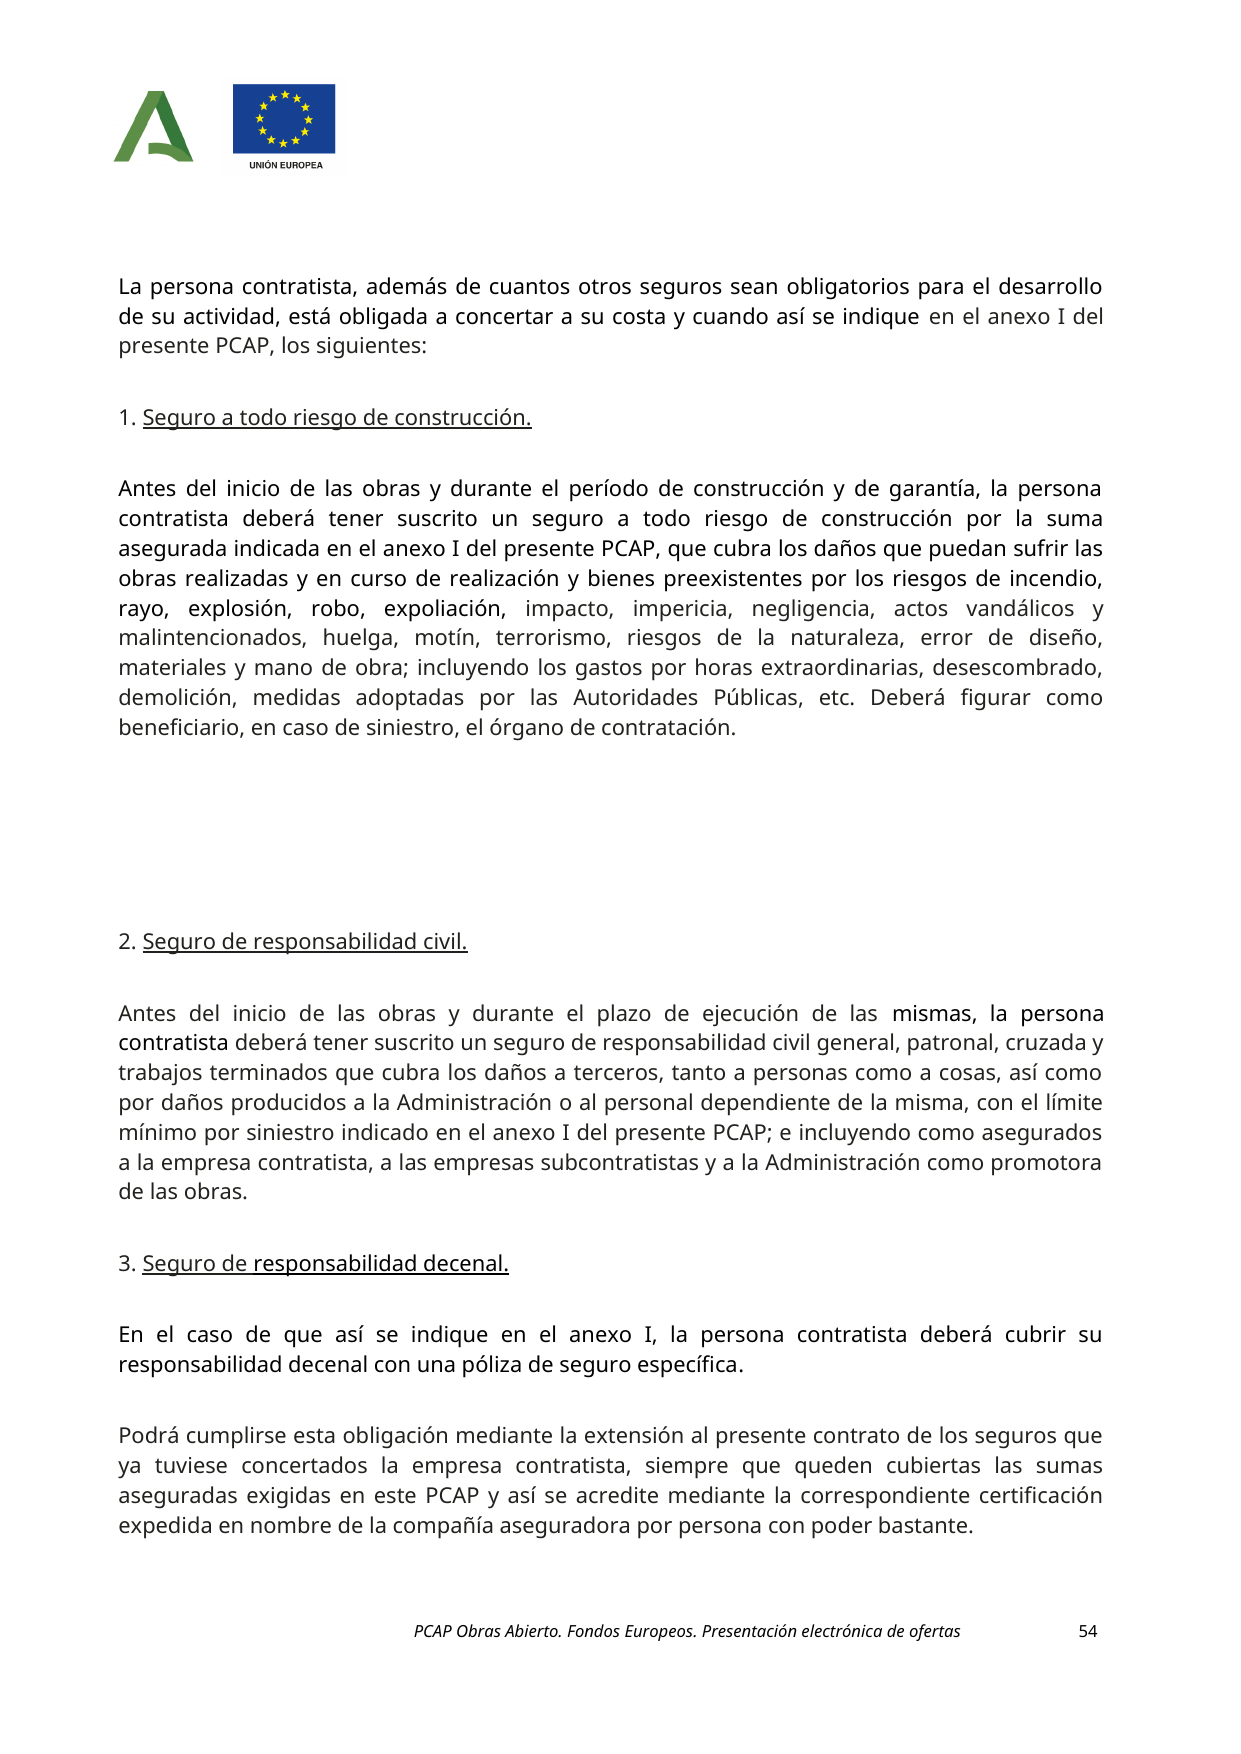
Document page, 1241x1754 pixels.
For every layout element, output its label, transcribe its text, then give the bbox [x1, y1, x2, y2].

text 2. Seguro de responsabilidad civil. [118, 926, 1104, 956]
picture [109, 86, 198, 166]
text Antes del inicio de las obras y durante el período de construcción y de garantía, la persona contratista deberá tener suscrito un seguro a todo riesgo de construcción por la suma asegurada indicada en el anexo I del presente PCAP, que cubra los daños que puedan sufrir las obras realizadas y en curso de realización y bienes preexistentes por los riesgos de incendio, rayo, explosión, robo, expoliación, impacto, impericia, negligencia, actos vandálicos y malintencionados, huelga, motín, terrorismo, riesgos de la naturaleza, error de diseño, materiales y mano de obra; incluyendo los gastos por horas extraordinarias, desescombrado, demolición, medidas adoptadas por las Autoridades Públicas, etc. Deberá figurar como beneficiario, en caso de siniestro, el órgano de contratación. [118, 473, 1104, 741]
text En el caso de que así se indique en el anexo I, la persona contratista deberá cubrir su responsabilidad decenal con una póliza de seguro específica. [118, 1319, 1104, 1379]
picture [221, 78, 347, 176]
text Podrá cumplirse esta obligación mediante la extensión al presente contrato de los seguros que ya tuviese concertados la empresa contratista, siempre que queden cubiertas las sumas aseguradas exigidas en este PCAP y así se acredite mediante la correspondiente certificación expedida en nombre de la compañía aseguradora por persona con poder bastante. [118, 1420, 1104, 1539]
text 1. Seguro a todo riesgo de construcción. [118, 402, 1104, 432]
text 3. Seguro de responsabilidad decenal. [118, 1248, 1104, 1277]
text Antes del inicio de las obras y durante el plazo de ejecución de las mismas, la persona contratista deberá tener suscrito un seguro de responsabilidad civil general, patronal, cruzada y trabajos terminados que cubra los daños a terceros, tanto a personas como a cosas, así como por daños producidos a la Administración o al personal dependiente de la misma, con el límite mínimo por siniestro indicado en el anexo I del presente PCAP; e incluyendo como asegurados a la empresa contratista, a las empresas subcontratistas y a la Administración como promotora de las obras. [118, 997, 1104, 1206]
text La persona contratista, además de cuantos otros seguros sean obligatorios para el desarrollo de su actividad, está obligada a concertar a su costa y cuando así se indique en el anexo I del presente PCAP, los siguientes: [118, 271, 1104, 360]
